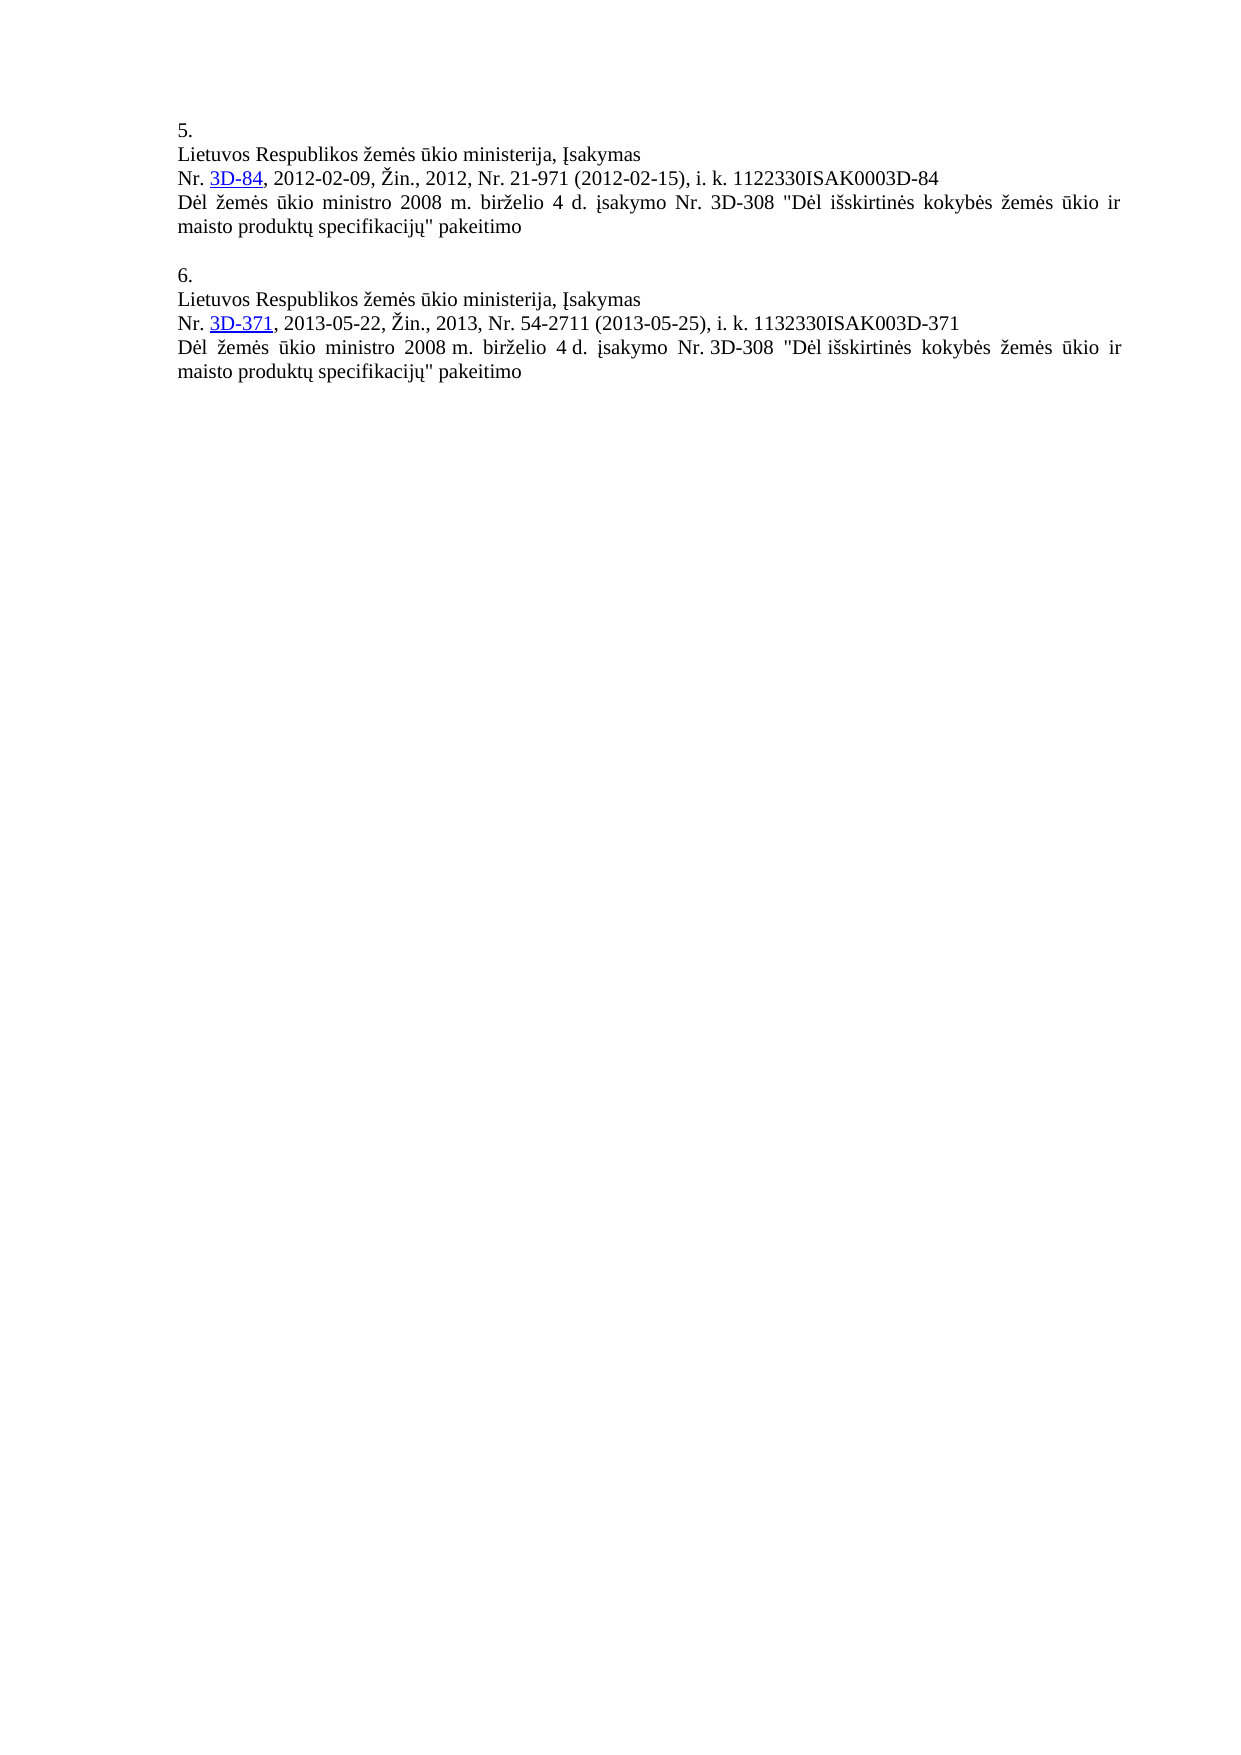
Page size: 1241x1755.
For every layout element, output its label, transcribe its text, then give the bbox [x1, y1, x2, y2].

text Dėl žemės ūkio ministro 2008 m. birželio 4 d. įsakymo Nr. 3D-308 "Dėl išskirtinės kokybės žemės ūkio ir maisto produktų specifikacijų" pakeitimo [177, 190, 1122, 238]
text 5. [177, 118, 1122, 142]
text 6. [177, 262, 1122, 287]
text Lietuvos Respublikos žemės ūkio ministerija, Įsakymas [177, 287, 1122, 311]
text Nr. 3D-84, 2012-02-09, Žin., 2012, Nr. 21-971 (2012-02-15), i. k. 1122330ISAK0003D-84 [177, 166, 1122, 190]
text Lietuvos Respublikos žemės ūkio ministerija, Įsakymas [177, 142, 1122, 166]
text Dėl žemės ūkio ministro 2008 m. birželio 4 d. įsakymo Nr. 3D-308 "Dėl išskirtinės kokybės žemės ūkio ir maisto produktų specifikacijų" pakeitimo [177, 335, 1122, 383]
text Nr. 3D-371, 2013-05-22, Žin., 2013, Nr. 54-2711 (2013-05-25), i. k. 1132330ISAK003D-371 [177, 311, 1122, 335]
